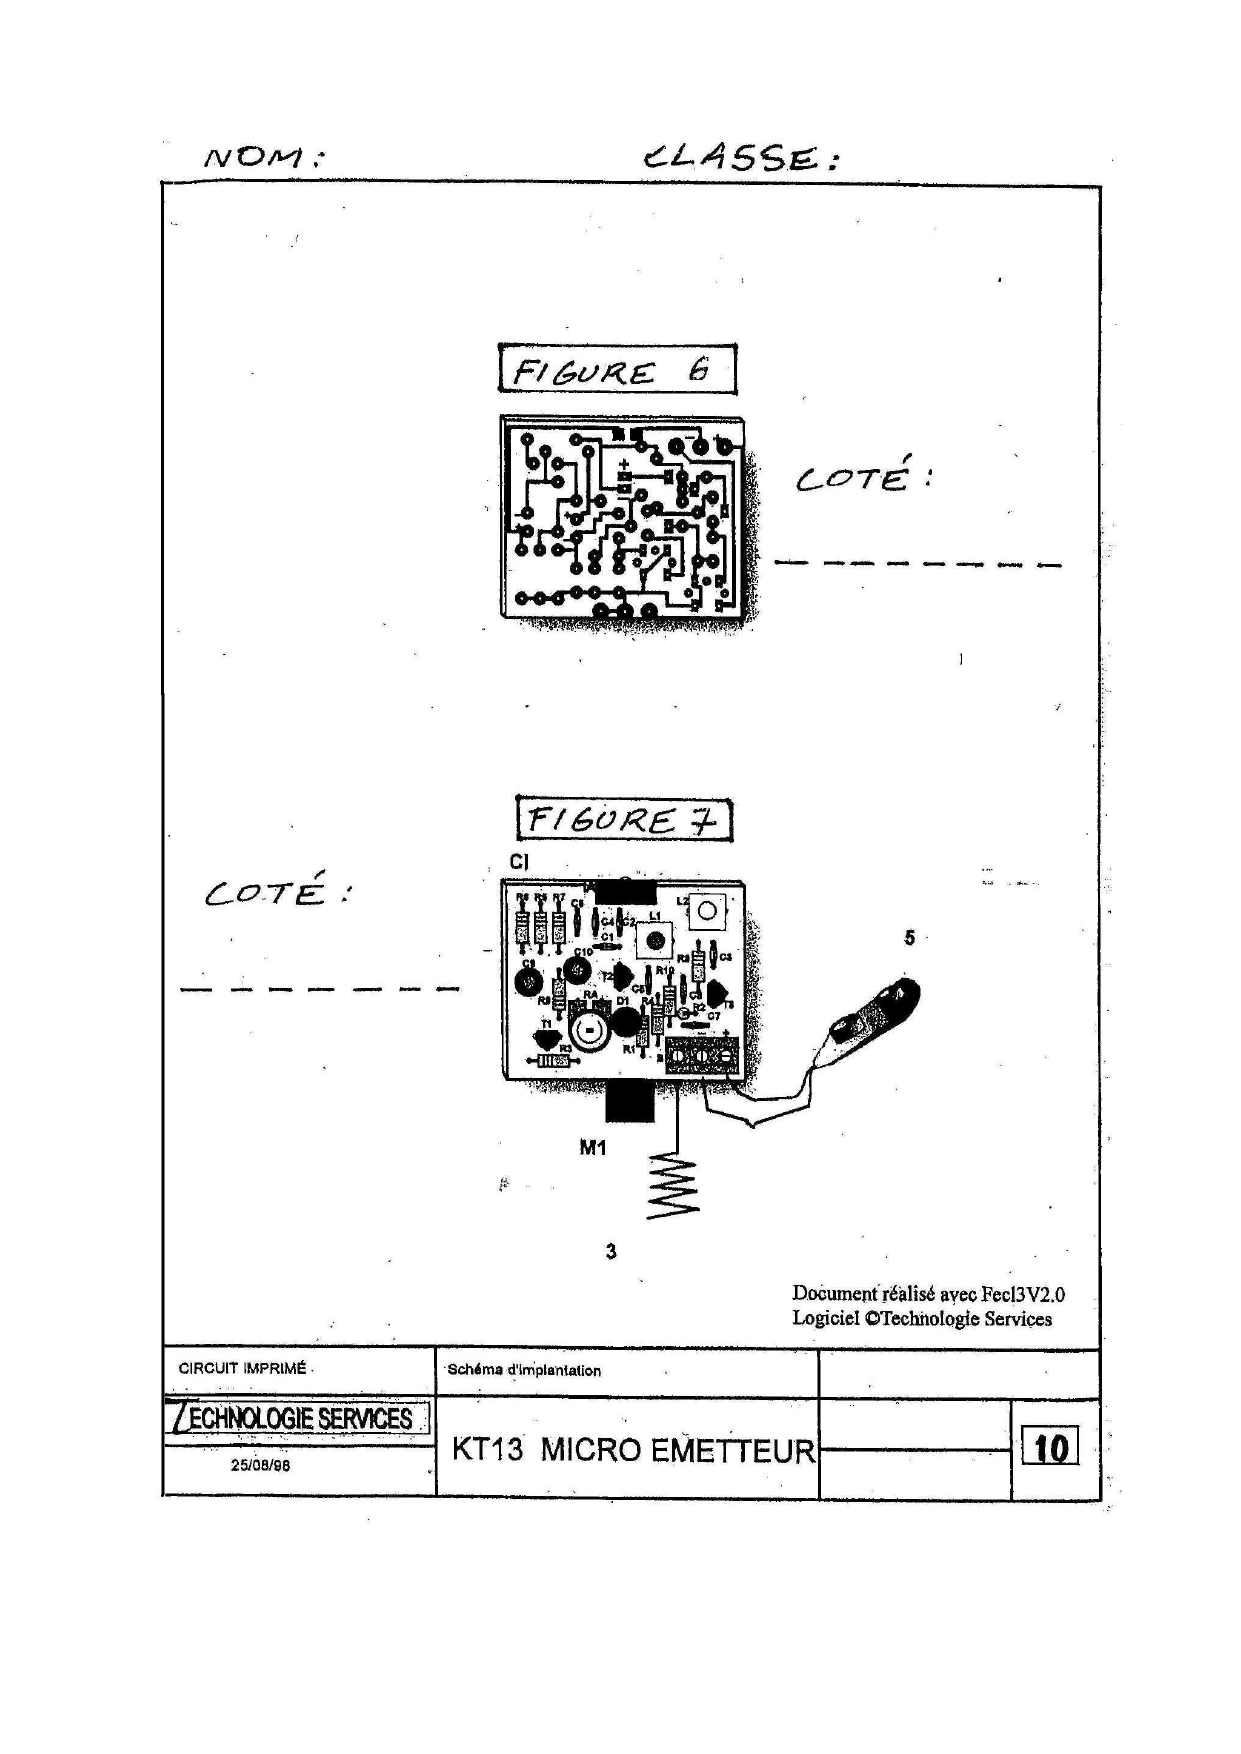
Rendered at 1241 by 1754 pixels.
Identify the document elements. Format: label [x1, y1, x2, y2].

picture [118, 118, 1122, 1584]
